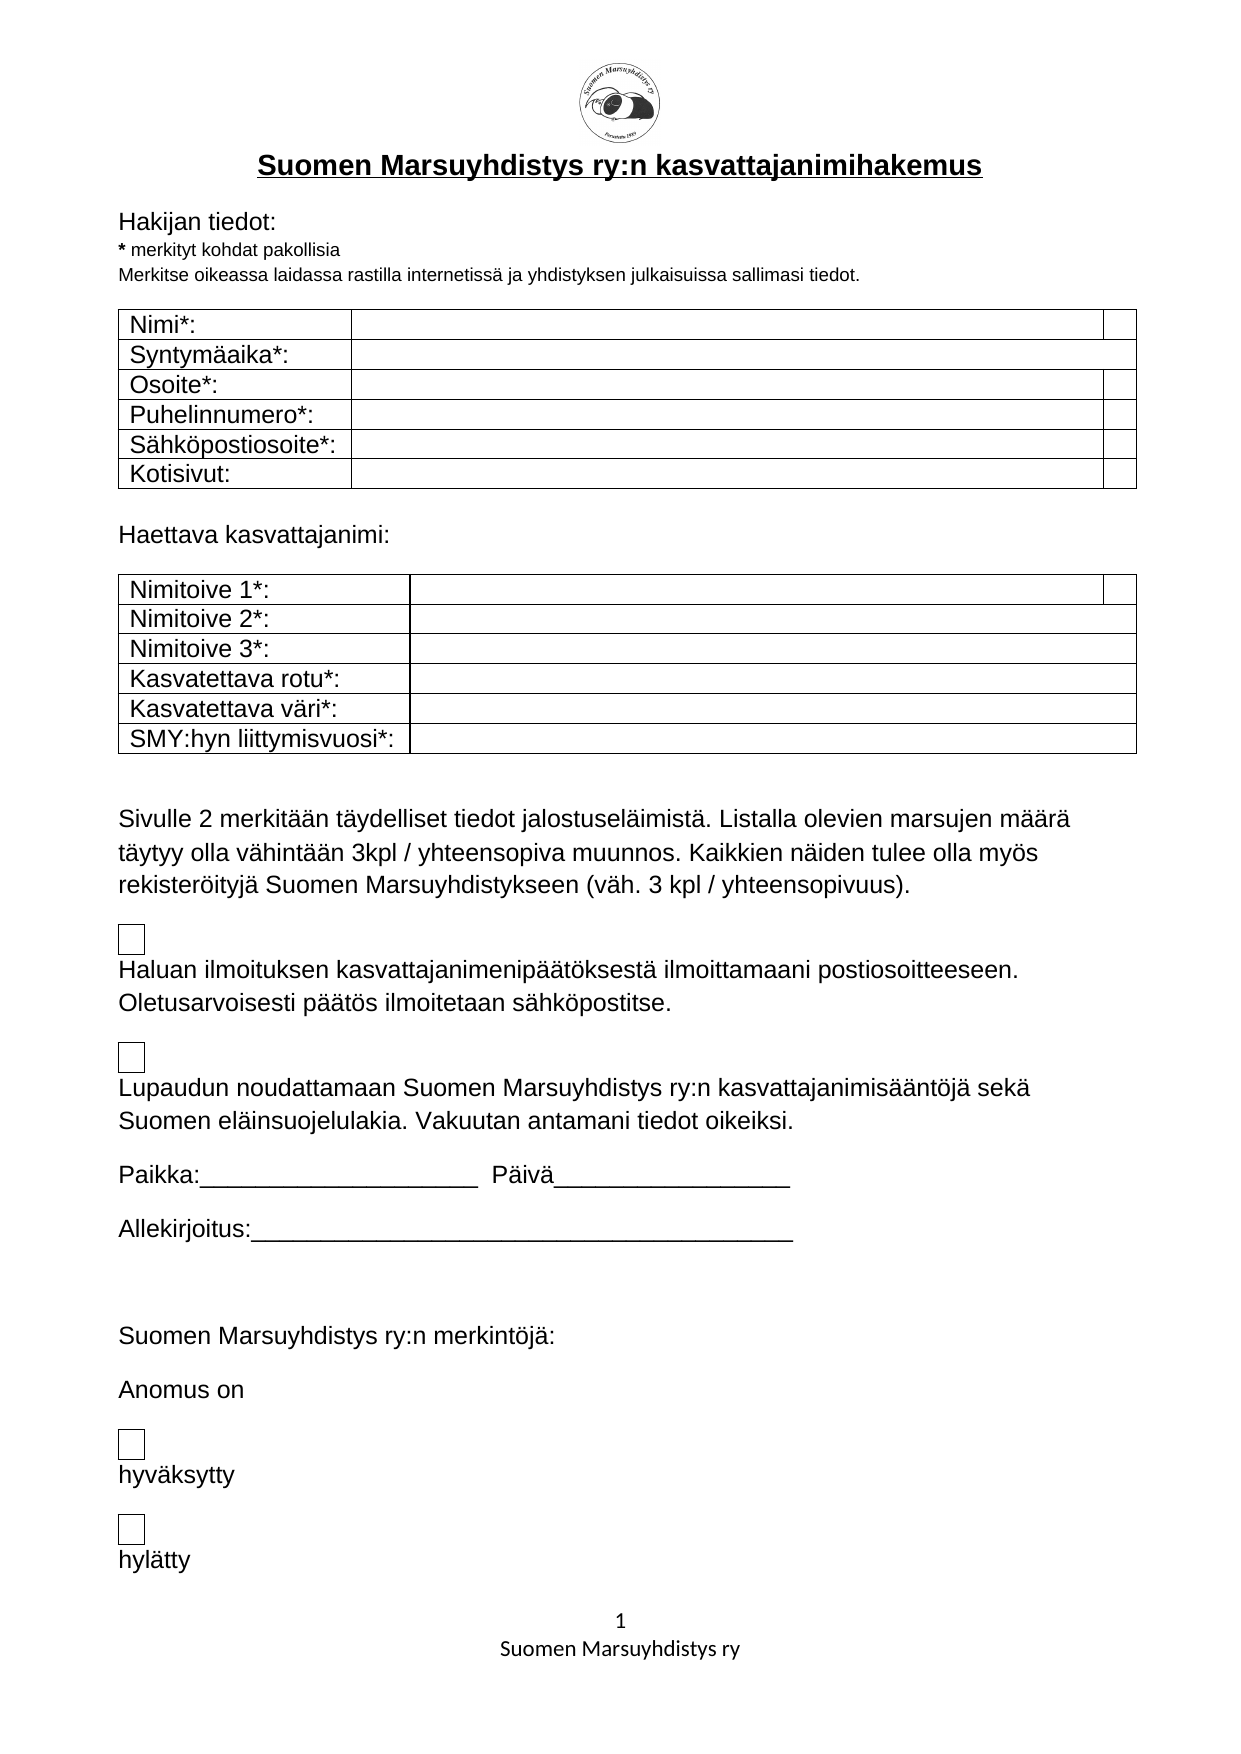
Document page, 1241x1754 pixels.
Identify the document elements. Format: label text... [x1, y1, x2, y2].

table_cell [411, 694, 1136, 723]
text Suomen Marsuyhdistys ry:n kasvattajanimihakemus [118, 148, 1122, 181]
table_header [119, 1043, 144, 1072]
table_cell [411, 605, 1136, 633]
table_cell [352, 459, 1103, 488]
text Haettava kasvattajanimi: [118, 489, 1122, 548]
table_cell [411, 664, 1136, 693]
text Haluan ilmoituksen kasvattajanimenipäätöksestä ilmoittamaani postiosoitteeseen. Oletusarvoisesti päätös ilmoitetaan sähköpostitse. [118, 955, 1122, 1017]
table_cell [352, 400, 1103, 428]
table_cell [1104, 430, 1136, 458]
table_cell Kasvatettava rotu*: [119, 664, 409, 693]
table_header [119, 1515, 144, 1543]
table_cell Sähköpostiosoite*: [119, 430, 351, 458]
table_cell Kasvatettava väri*: [119, 694, 409, 723]
table_cell [352, 370, 1103, 399]
table_cell [411, 724, 1136, 752]
table_header [119, 925, 144, 954]
table_cell [1104, 400, 1136, 428]
table_cell [1104, 459, 1136, 488]
table_header Nimi*: [119, 310, 351, 339]
text hyväksytty [118, 1460, 1122, 1489]
text hylätty [118, 1544, 1122, 1573]
table_cell SMY:hyn liittymisvuosi*: [119, 724, 409, 752]
table_cell Kotisivut: [119, 459, 351, 488]
table_header [1104, 310, 1136, 339]
table_cell Syntymäaika*: [119, 340, 351, 369]
table_cell [411, 634, 1136, 663]
text Suomen Marsuyhdistys ry:n merkintöjä: [118, 1321, 1122, 1350]
text Lupaudun noudattamaan Suomen Marsuyhdistys ry:n kasvattajanimisääntöjä sekä Suomen eläinsuojelulakia. Vakuutan antamani tiedot oikeiksi. [118, 1073, 1122, 1135]
text Hakijan tiedot: * merkityt kohdat pakollisia Merkitse oikeassa laidassa rastilla internetissä ja yhdistyksen julkaisuissa sallimasi tiedot. [118, 207, 1122, 285]
table_cell Nimitoive 3*: [119, 634, 409, 663]
text Allekirjoitus:_______________________________________ [118, 1214, 1122, 1242]
table_header [352, 310, 1103, 339]
table_cell Puhelinnumero*: [119, 400, 351, 428]
text Anomus on [118, 1375, 1122, 1404]
table_header Nimitoive 1*: [119, 575, 409, 603]
table_header [411, 575, 1103, 603]
text Paikka:____________________ Päivä_________________ [118, 1160, 1122, 1188]
table_header [119, 1430, 144, 1459]
table_header [1104, 575, 1136, 603]
text Sivulle 2 merkitään täydelliset tiedot jalostuseläimistä. Listalla olevien marsujen määrä täytyy olla vähintään 3kpl / yhteensopiva muunnos. Kaikkien näiden tulee olla myös rekisteröityjä Suomen Marsuyhdistykseen (väh. 3 kpl / yhteensopivuus). [118, 804, 1122, 899]
table_cell Nimitoive 2*: [119, 605, 409, 633]
table_cell [352, 430, 1103, 458]
table_cell Osoite*: [119, 370, 351, 399]
table_cell [1104, 370, 1136, 399]
table_cell [352, 340, 1136, 369]
